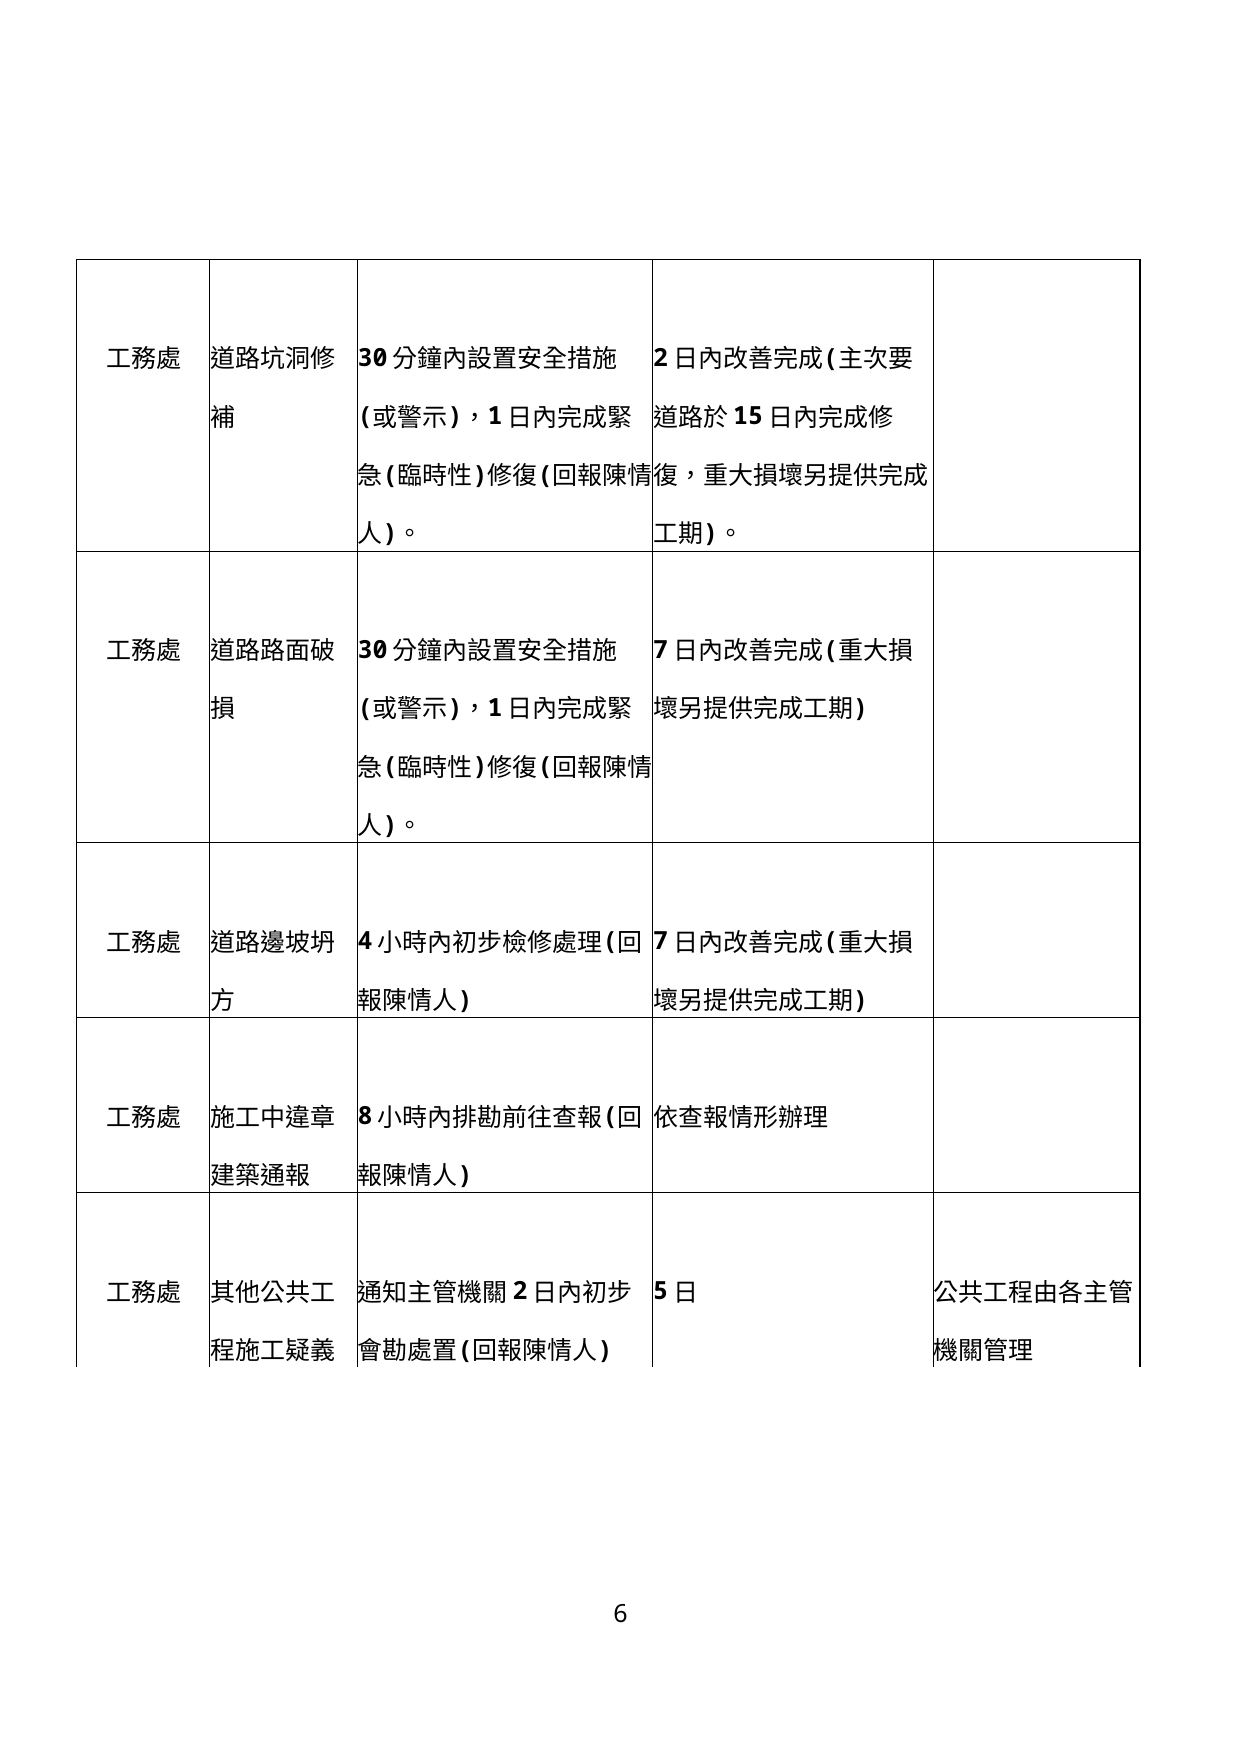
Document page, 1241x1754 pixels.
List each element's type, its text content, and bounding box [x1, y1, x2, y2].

table_cell 道路路面破損 [210, 552, 357, 842]
table_cell [934, 1018, 1139, 1192]
table_cell 30分鐘內設置安全措施(或警示)，1日內完成緊急(臨時性)修復(回報陳情人)。 [358, 260, 652, 551]
table_cell 依查報情形辦理 [653, 1018, 933, 1192]
table_cell [934, 260, 1139, 551]
table_cell 7日內改善完成(重大損壞另提供完成工期) [653, 843, 933, 1017]
table_cell 8小時內排勘前往查報(回報陳情人) [358, 1018, 652, 1192]
table_cell 工務處 [77, 1018, 209, 1192]
table_cell 5日 [653, 1193, 933, 1367]
table_cell 工務處 [77, 1193, 209, 1367]
table_cell [934, 843, 1139, 1017]
table_cell 4小時內初步檢修處理(回報陳情人) [358, 843, 652, 1017]
table_cell 工務處 [77, 843, 209, 1017]
table_cell 7日內改善完成(重大損壞另提供完成工期) [653, 552, 933, 842]
table_cell 工務處 [77, 260, 209, 551]
table_cell 2日內改善完成(主次要道路於15日內完成修復，重大損壞另提供完成工期)。 [653, 260, 933, 551]
table_cell [934, 552, 1139, 842]
table_cell 道路邊坡坍方 [210, 843, 357, 1017]
table_cell 公共工程由各主管機關管理 [934, 1193, 1139, 1367]
table_cell 30分鐘內設置安全措施(或警示)，1日內完成緊急(臨時性)修復(回報陳情人)。 [358, 552, 652, 842]
table_cell 施工中違章建築通報 [210, 1018, 357, 1192]
table_cell 其他公共工程施工疑義 [210, 1193, 357, 1367]
table_cell 工務處 [77, 552, 209, 842]
table_cell 道路坑洞修補 [210, 260, 357, 551]
table_cell 通知主管機關2日內初步會勘處置(回報陳情人) [358, 1193, 652, 1367]
